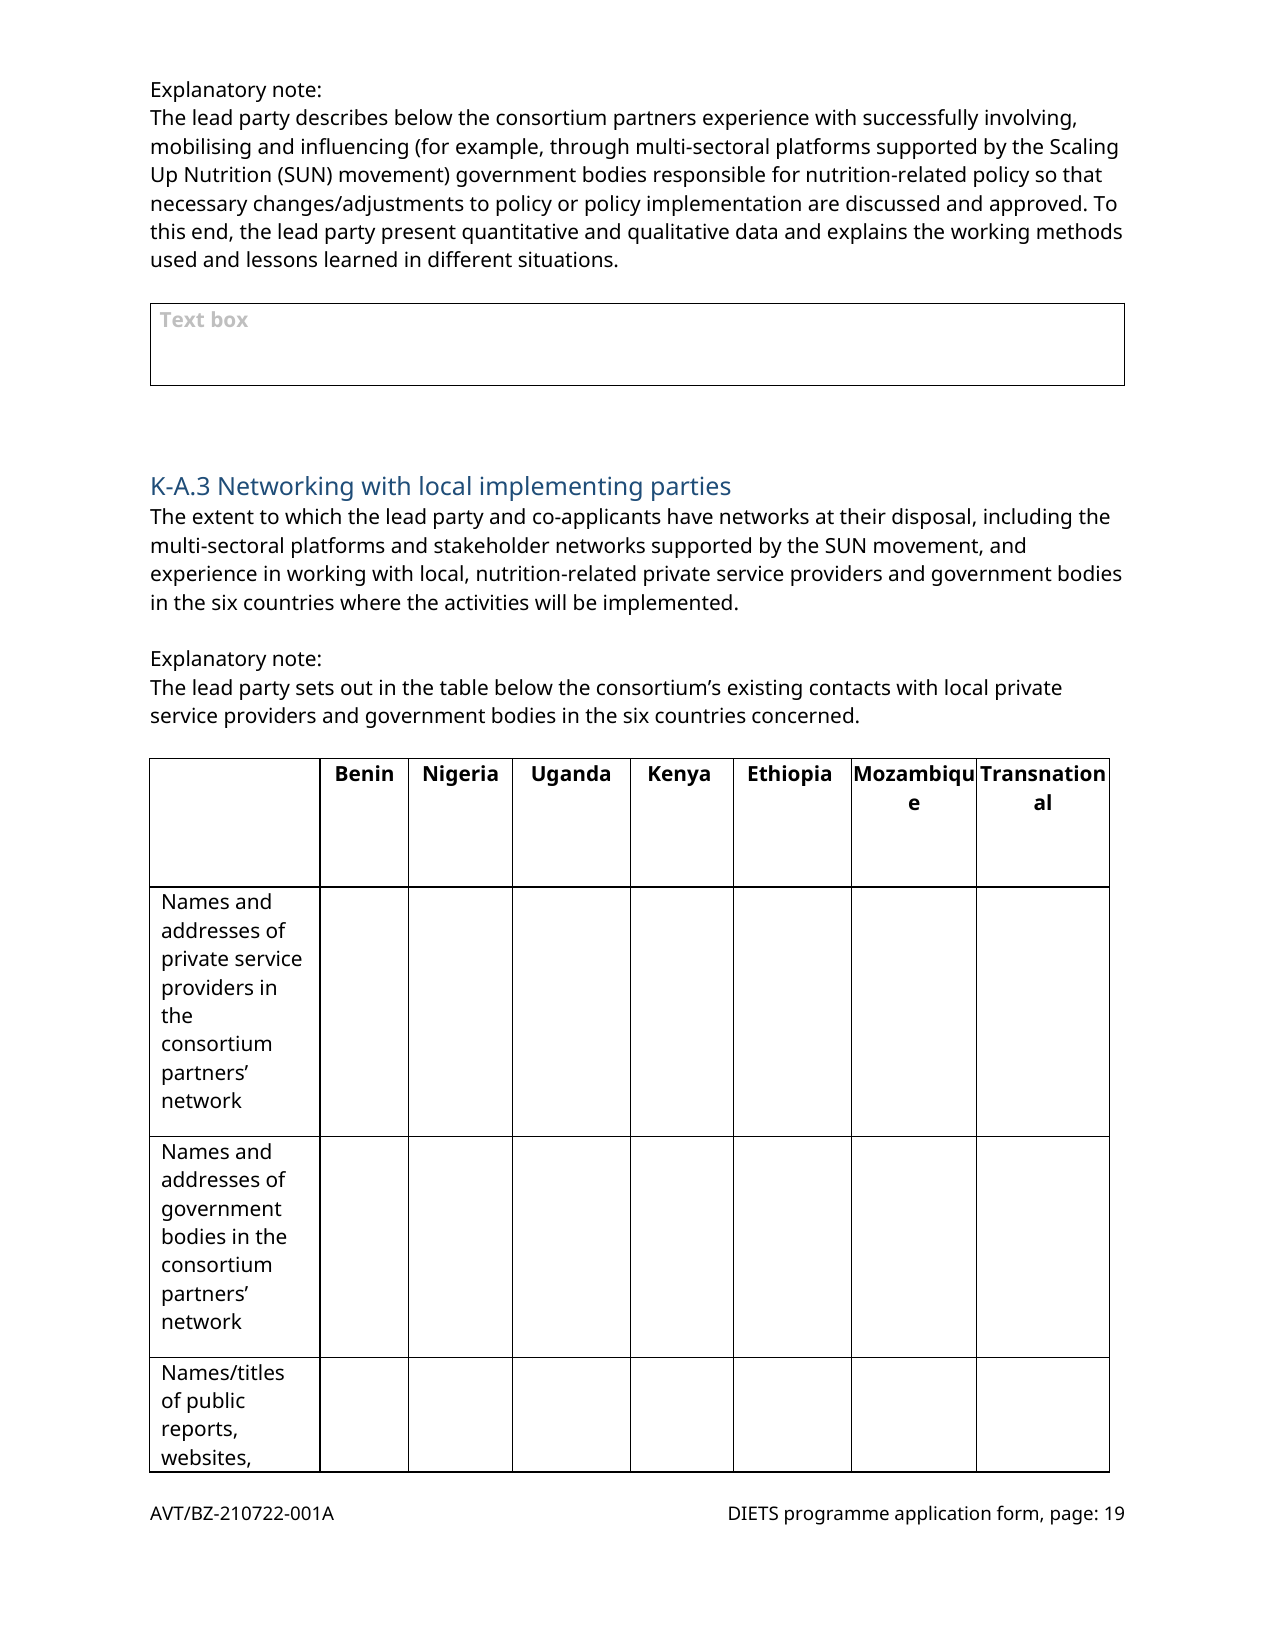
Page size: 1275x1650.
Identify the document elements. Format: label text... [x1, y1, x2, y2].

table_cell Names and addresses of government bodies in the consortium partners’ network [150, 1137, 319, 1357]
text The lead party describes below the consortium partners experience with successfully involving, mobilising and influencing (for example, through multi-sectoral platforms supported by the Scaling Up Nutrition (SUN) movement) government bodies responsible for nutrition-related policy so that necessary changes/adjustments to policy or policy implementation are discussed and approved. To this end, the lead party present quantitative and qualitative data and explains the working methods used and lessons learned in different situations. [150, 103, 1125, 274]
table_cell [513, 888, 630, 1136]
table_cell [513, 1358, 630, 1471]
table_cell Names and addresses of private service providers in the consortium partners’ network [150, 888, 319, 1136]
text Text box [151, 304, 1124, 334]
table_cell [409, 1358, 512, 1471]
table_cell [409, 1137, 512, 1357]
table_header Ethiopia [734, 759, 851, 886]
table_cell [852, 1137, 976, 1357]
table_cell [513, 1137, 630, 1357]
table_cell [852, 888, 976, 1136]
table_cell Names/titles of public reports, websites, [150, 1358, 319, 1471]
table_header [150, 759, 319, 886]
table_header Uganda [513, 759, 630, 886]
table_cell [321, 888, 408, 1136]
table_cell [852, 1358, 976, 1471]
table_cell [734, 888, 851, 1136]
text The extent to which the lead party and co-applicants have networks at their disposal, including the multi-sectoral platforms and stakeholder networks supported by the SUN movement, and experience in working with local, nutrition-related private service providers and government bodies in the six countries where the activities will be implemented. [150, 502, 1125, 616]
table_header Nigeria [409, 759, 512, 886]
table_cell [631, 1358, 733, 1471]
text The lead party sets out in the table below the consortium’s existing contacts with local private service providers and government bodies in the six countries concerned. [150, 673, 1125, 730]
table_header Transnational [977, 759, 1109, 886]
table_header Mozambique [852, 759, 976, 886]
table_cell [631, 888, 733, 1136]
text Explanatory note: [150, 644, 1125, 673]
table_cell [734, 1358, 851, 1471]
table_cell [977, 1137, 1109, 1357]
text Explanatory note: [150, 75, 1125, 103]
table_cell [631, 1137, 733, 1357]
subtitle K-A.3 Networking with local implementing parties [150, 468, 1125, 502]
table_cell [409, 888, 512, 1136]
table_cell [321, 1137, 408, 1357]
table_header Benin [321, 759, 408, 886]
table_cell [977, 888, 1109, 1136]
table_cell [734, 1137, 851, 1357]
table_cell [321, 1358, 408, 1471]
table_cell [977, 1358, 1109, 1471]
table_header Kenya [631, 759, 733, 886]
